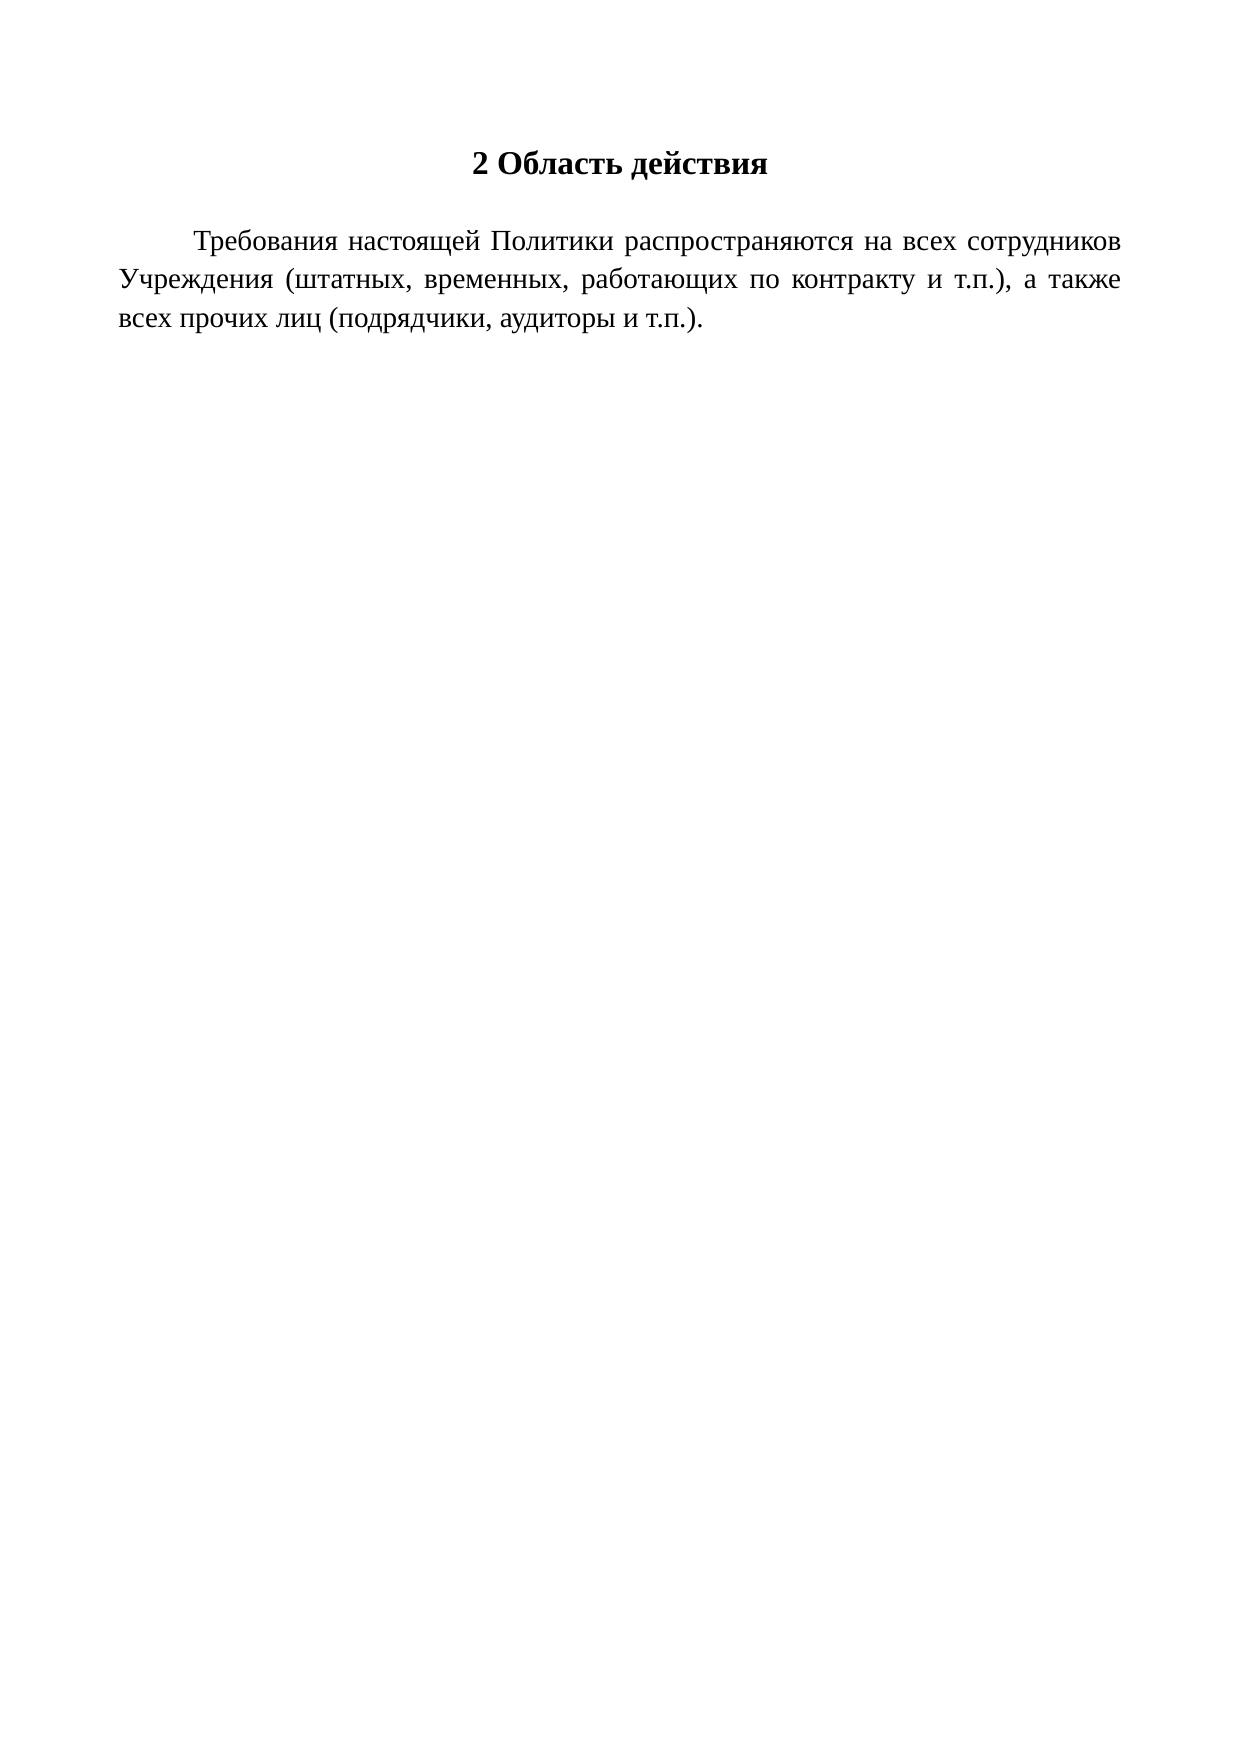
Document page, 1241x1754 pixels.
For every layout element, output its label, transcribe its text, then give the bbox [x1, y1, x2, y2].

subtitle Область действия [118, 143, 1122, 181]
text Требования настоящей Политики распространяются на всех сотрудников Учреждения (штатных, временных, работающих по контракту и т.п.), а также всех прочих лиц (подрядчики, аудиторы и т.п.). [118, 223, 1122, 333]
